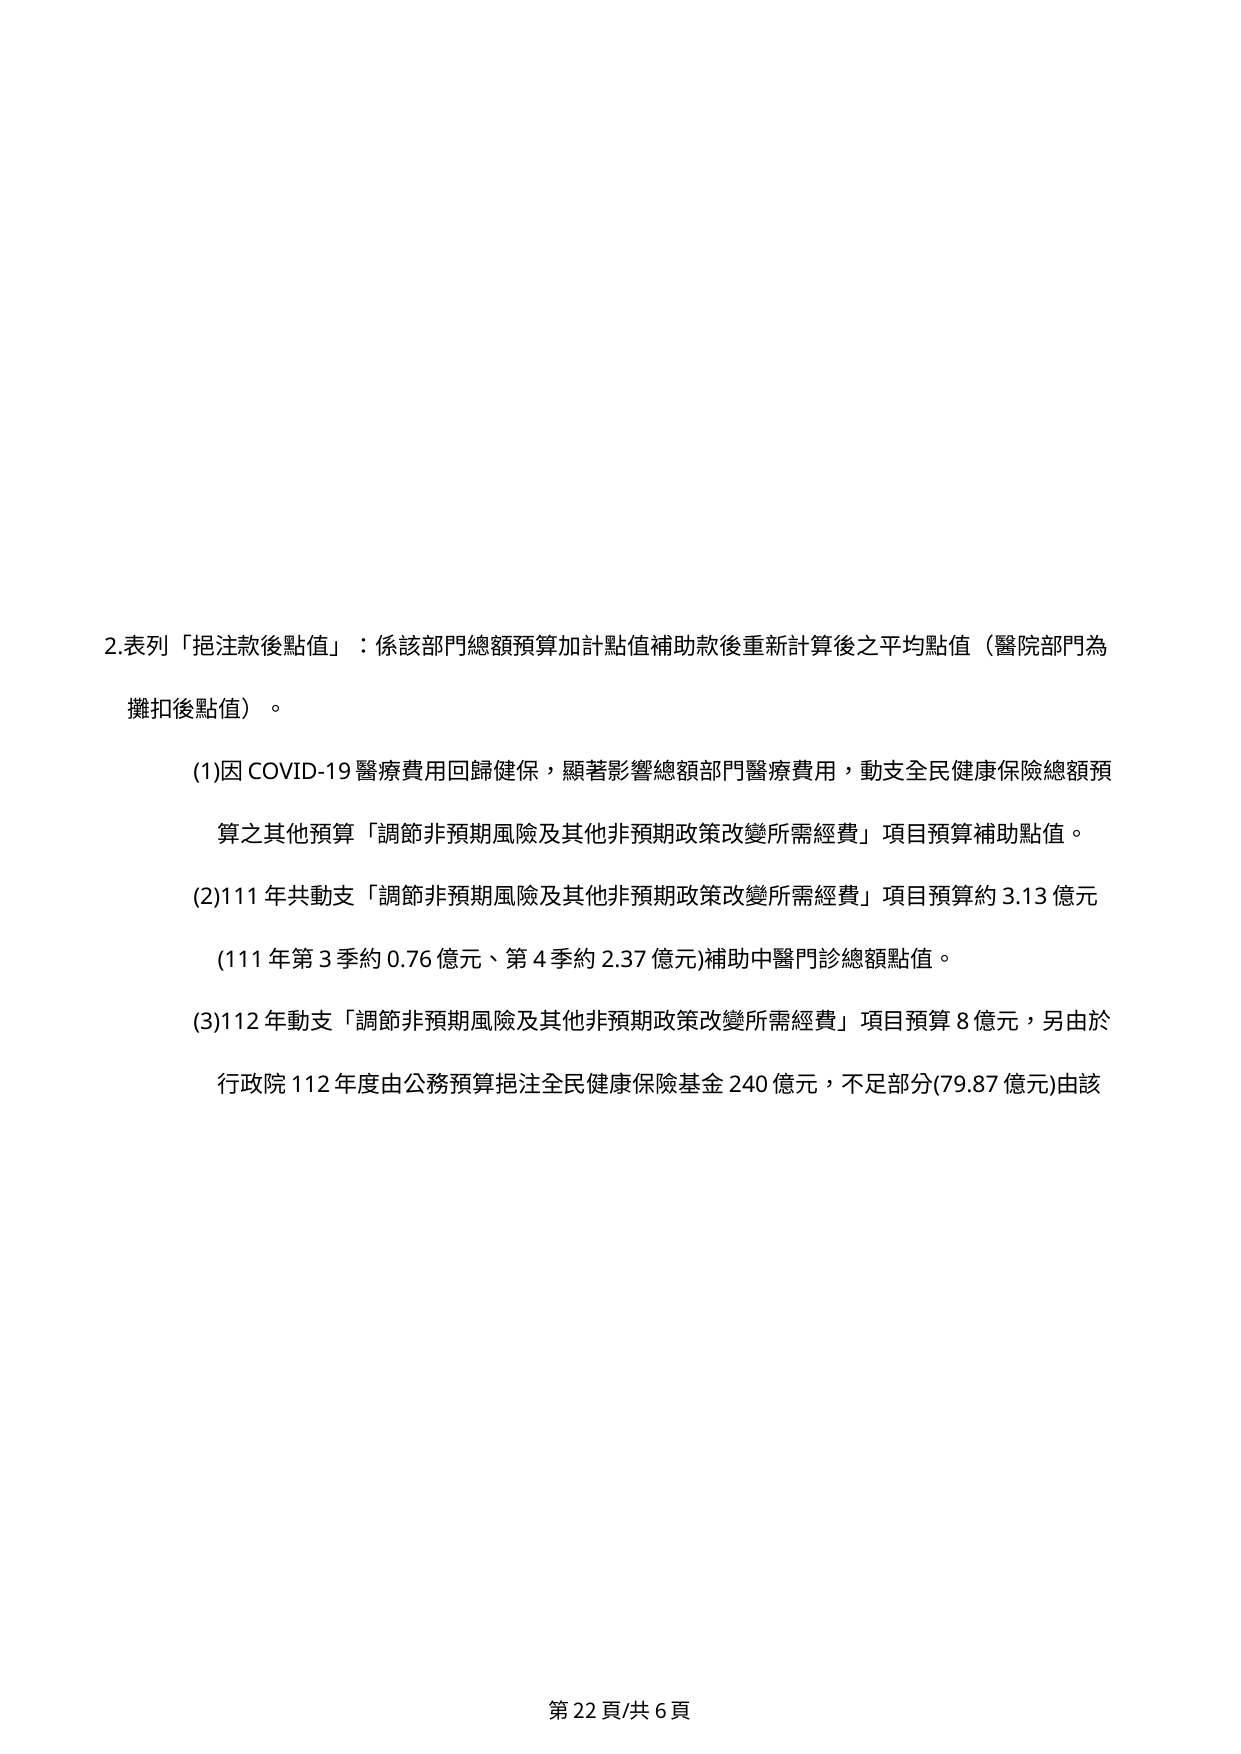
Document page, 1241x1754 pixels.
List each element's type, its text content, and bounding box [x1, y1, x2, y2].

text (3)112年動支「調節非預期風險及其他非預期政策改變所需經費」項目預算8億元，另由於行政院112年度由公務預算挹注全民健康保險基金240億元，不足部分(79.87億元)由該 [193, 978, 1122, 1103]
text (1)因COVID-19醫療費用回歸健保，顯著影響總額部門醫療費用，動支全民健康保險總額預算之其他預算「調節非預期風險及其他非預期政策改變所需經費」項目預算補助點值。 [193, 728, 1122, 853]
text 2.表列「挹注款後點值」：係該部門總額預算加計點值補助款後重新計算後之平均點值（醫院部門為攤扣後點值）。 [104, 603, 1122, 728]
text (2)111年共動支「調節非預期風險及其他非預期政策改變所需經費」項目預算約3.13億元(111年第3季約0.76億元、第4季約2.37億元)補助中醫門診總額點值。 [193, 853, 1122, 978]
